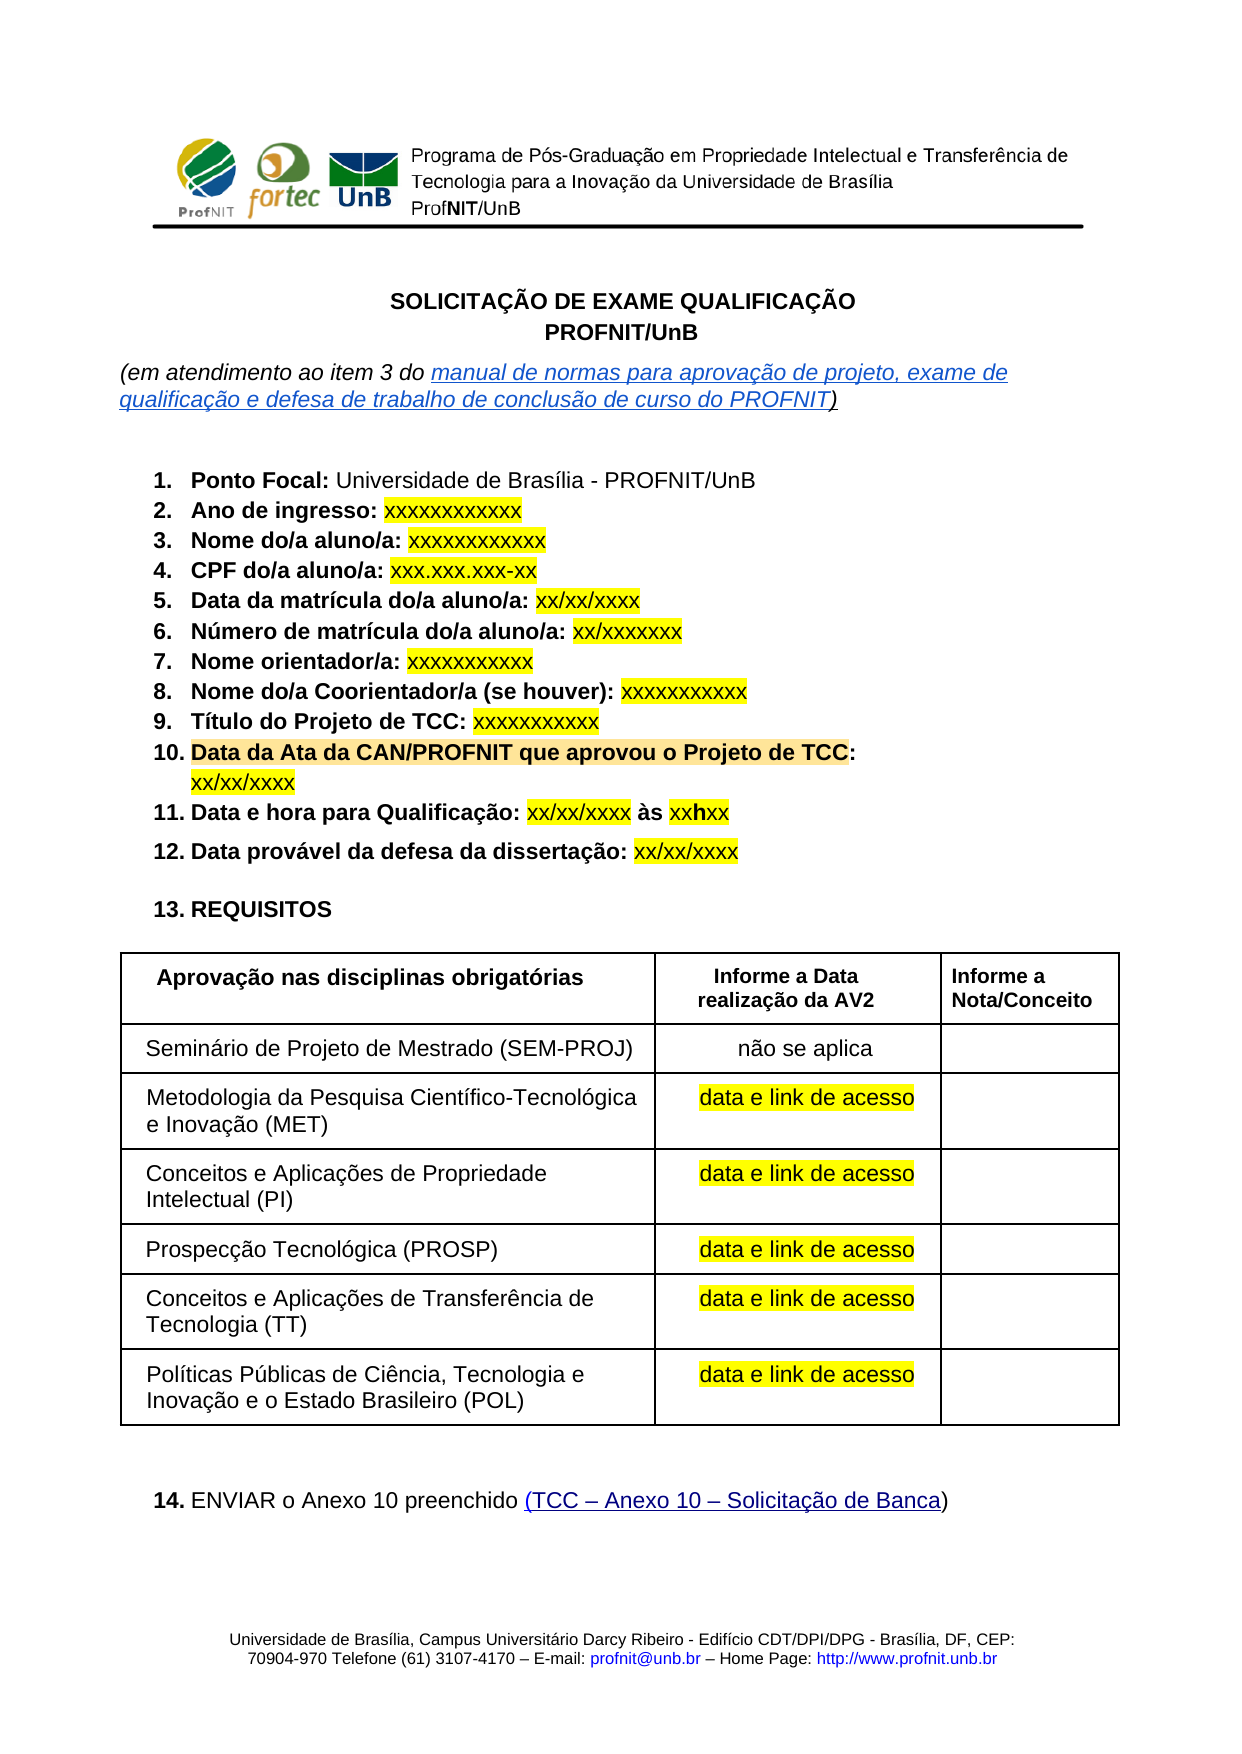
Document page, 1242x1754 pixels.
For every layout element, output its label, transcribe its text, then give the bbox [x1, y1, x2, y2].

list ENVIAR o Anexo 10 preenchido (TCC – Anexo 10 – Solicitação de Banca) [153, 1487, 1127, 1513]
table_cell Metodologia da Pesquisa Científico-Tecnológica e Inovação (MET) [122, 1074, 654, 1147]
list Número de matrícula do/a aluno/a: xx/xxxxxxx [153, 618, 1127, 644]
table_cell [942, 1350, 1118, 1424]
list Título do Projeto de TCC: xxxxxxxxxxx [153, 708, 1127, 735]
picture [152, 135, 1094, 240]
table_cell Conceitos e Aplicações de Propriedade Intelectual (PI) [122, 1150, 654, 1223]
table_cell Prospecção Tecnológica (PROSP) [122, 1225, 654, 1272]
list Ponto Focal: Universidade de Brasília - PROFNIT/UnB [153, 467, 1127, 493]
table_cell data e link de acesso [656, 1150, 940, 1223]
table_cell Políticas Públicas de Ciência, Tecnologia e Inovação e o Estado Brasileiro (POL) [122, 1350, 654, 1424]
table_header Informe a Nota/Conceito [942, 954, 1118, 1023]
list Nome do/a aluno/a: xxxxxxxxxxxx [153, 527, 1127, 553]
table_cell data e link de acesso [656, 1074, 940, 1147]
list Data e hora para Qualificação: xx/xx/xxxx às xxhxx [153, 799, 898, 825]
table_cell [942, 1275, 1118, 1348]
table_cell [942, 1025, 1118, 1072]
text Universidade de Brasília, Campus Universitário Darcy Ribeiro - Edifício CDT/DPI/DPG - Brasília, DF, CEP: 70904-970 Telefone (61) 3107-4170 – E-mail: profnit@unb.br – Home Page: http://www.profnit.unb.br [223, 1629, 1021, 1668]
text PROFNIT/UnB [116, 319, 1127, 345]
list CPF do/a aluno/a: xxx.xxx.xxx-xx [153, 557, 1127, 584]
table_header Aprovação nas disciplinas obrigatórias [122, 954, 654, 1023]
table_cell Conceitos e Aplicações de Transferência de Tecnologia (TT) [122, 1275, 654, 1348]
table_cell [942, 1225, 1118, 1272]
list REQUISITOS [153, 896, 1127, 922]
text (em atendimento ao item 3 do manual de normas para aprovação de projeto, exame de qualificação e defesa de trabalho de conclusão de curso do PROFNIT) [119, 359, 1125, 412]
table_cell data e link de acesso [656, 1275, 940, 1348]
list Nome do/a Coorientador/a (se houver): xxxxxxxxxxx [153, 678, 1127, 704]
table_cell [942, 1074, 1118, 1147]
list Data provável da defesa da dissertação: xx/xx/xxxx [153, 838, 1127, 864]
table_cell [942, 1150, 1118, 1223]
table_cell data e link de acesso [656, 1225, 940, 1272]
table_cell data e link de acesso [656, 1350, 940, 1424]
table_header Informe a Data realização da AV2 [656, 954, 940, 1023]
list Nome orientador/a: xxxxxxxxxxx [153, 648, 1127, 674]
list Data da matrícula do/a aluno/a: xx/xx/xxxx [153, 587, 1127, 614]
table_cell Seminário de Projeto de Mestrado (SEM-PROJ) [122, 1025, 654, 1072]
text SOLICITAÇÃO DE EXAME QUALIFICAÇÃO [121, 290, 1124, 315]
table_cell não se aplica [656, 1025, 940, 1072]
list Data da Ata da CAN/PROFNIT que aprovou o Projeto de TCC: xx/xx/xxxx [153, 738, 898, 795]
list Ano de ingresso: xxxxxxxxxxxx [153, 497, 1127, 523]
